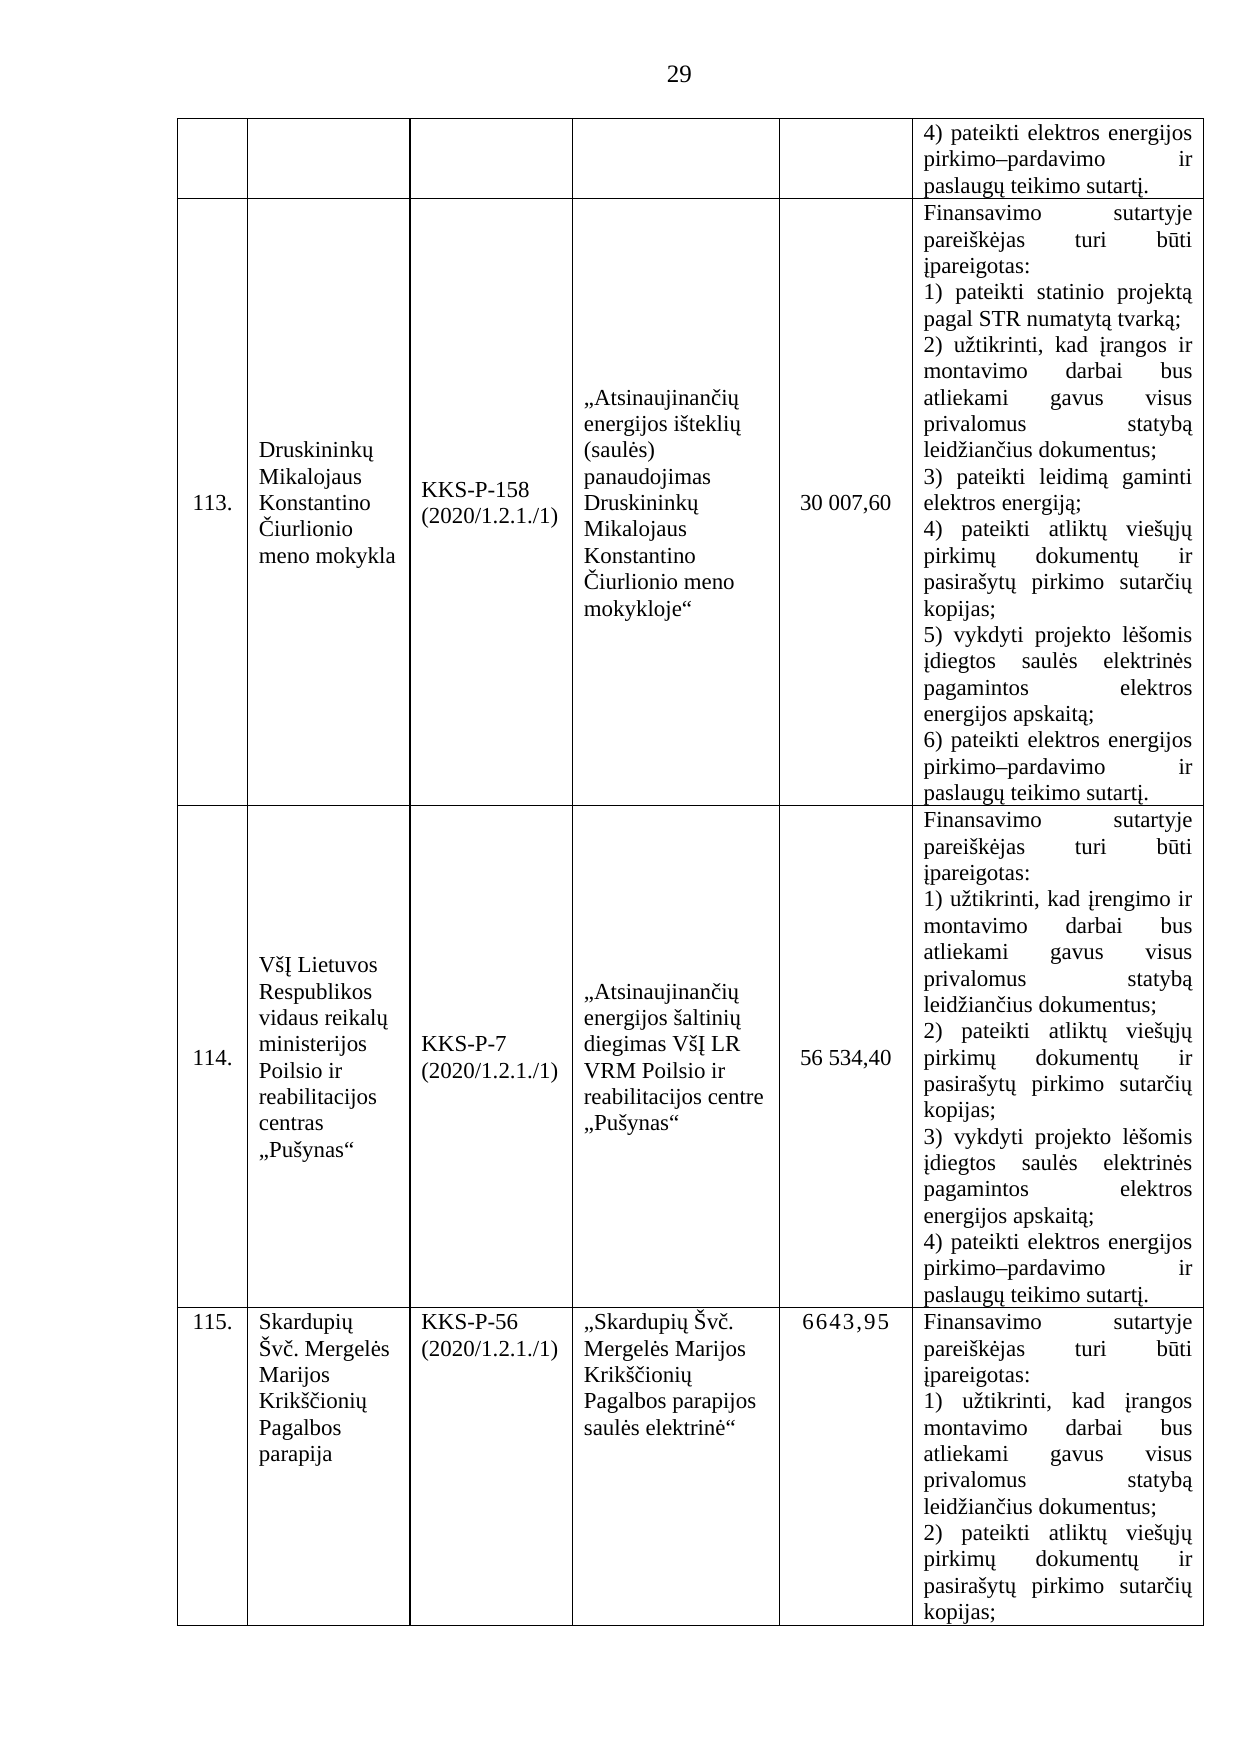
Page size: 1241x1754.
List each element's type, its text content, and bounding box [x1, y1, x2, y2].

table_cell 115. [178, 1308, 247, 1624]
table_cell 113. [178, 199, 247, 805]
table_cell 4) pateikti elektros energijos pirkimo–pardavimo ir paslaugų teikimo sutartį. [913, 119, 1203, 198]
table_cell „Skardupių Švč. Mergelės Marijos Krikščionių Pagalbos parapijos saulės elektrinė“ [573, 1308, 779, 1624]
table_cell „Atsinaujinančių energijos išteklių (saulės) panaudojimas Druskininkų Mikalojaus Konstantino Čiurlionio meno mokykloje“ [573, 199, 779, 805]
table_cell [178, 119, 247, 198]
table_cell VšĮ Lietuvos Respublikos vidaus reikalų ministerijos Poilsio ir reabilitacijos centras „Pušynas“ [248, 806, 409, 1307]
table_cell [248, 119, 409, 198]
table_cell 56 534,40 [780, 806, 912, 1307]
table_cell 114. [178, 806, 247, 1307]
table_cell [780, 119, 912, 198]
table_cell 30 007,60 [780, 199, 912, 805]
table_cell Skardupių Švč. Mergelės Marijos Krikščionių Pagalbos parapija [248, 1308, 409, 1624]
table_cell Druskininkų Mikalojaus Konstantino Čiurlionio meno mokykla [248, 199, 409, 805]
table_cell [411, 119, 572, 198]
table_cell KKS-P-158 (2020/1.2.1./1) [411, 199, 572, 805]
table_cell KKS-P-7 (2020/1.2.1./1) [411, 806, 572, 1307]
table_cell KKS-P-56 (2020/1.2.1./1) [411, 1308, 572, 1624]
table_cell 6643,95 [780, 1308, 912, 1624]
table_cell Finansavimo sutartyje pareiškėjas turi būti įpareigotas: 1) užtikrinti, kad įrangos montavimo darbai bus atliekami gavus visus privalomus statybą leidžiančius dokumentus; 2) pateikti atliktų viešųjų pirkimų dokumentų ir pasirašytų pirkimo sutarčių kopijas; [913, 1308, 1203, 1624]
table_cell Finansavimo sutartyje pareiškėjas turi būti įpareigotas: 1) pateikti statinio projektą pagal STR numatytą tvarką; 2) užtikrinti, kad įrangos ir montavimo darbai bus atliekami gavus visus privalomus statybą leidžiančius dokumentus; 3) pateikti leidimą gaminti elektros energiją; 4) pateikti atliktų viešųjų pirkimų dokumentų ir pasirašytų pirkimo sutarčių kopijas; 5) vykdyti projekto lėšomis įdiegtos saulės elektrinės pagamintos elektros energijos apskaitą; 6) pateikti elektros energijos pirkimo–pardavimo ir paslaugų teikimo sutartį. [913, 199, 1203, 805]
table_cell [573, 119, 779, 198]
table_cell Finansavimo sutartyje pareiškėjas turi būti įpareigotas: 1) užtikrinti, kad įrengimo ir montavimo darbai bus atliekami gavus visus privalomus statybą leidžiančius dokumentus; 2) pateikti atliktų viešųjų pirkimų dokumentų ir pasirašytų pirkimo sutarčių kopijas; 3) vykdyti projekto lėšomis įdiegtos saulės elektrinės pagamintos elektros energijos apskaitą; 4) pateikti elektros energijos pirkimo–pardavimo ir paslaugų teikimo sutartį. [913, 806, 1203, 1307]
table_cell „Atsinaujinančių energijos šaltinių diegimas VšĮ LR VRM Poilsio ir reabilitacijos centre „Pušynas“ [573, 806, 779, 1307]
